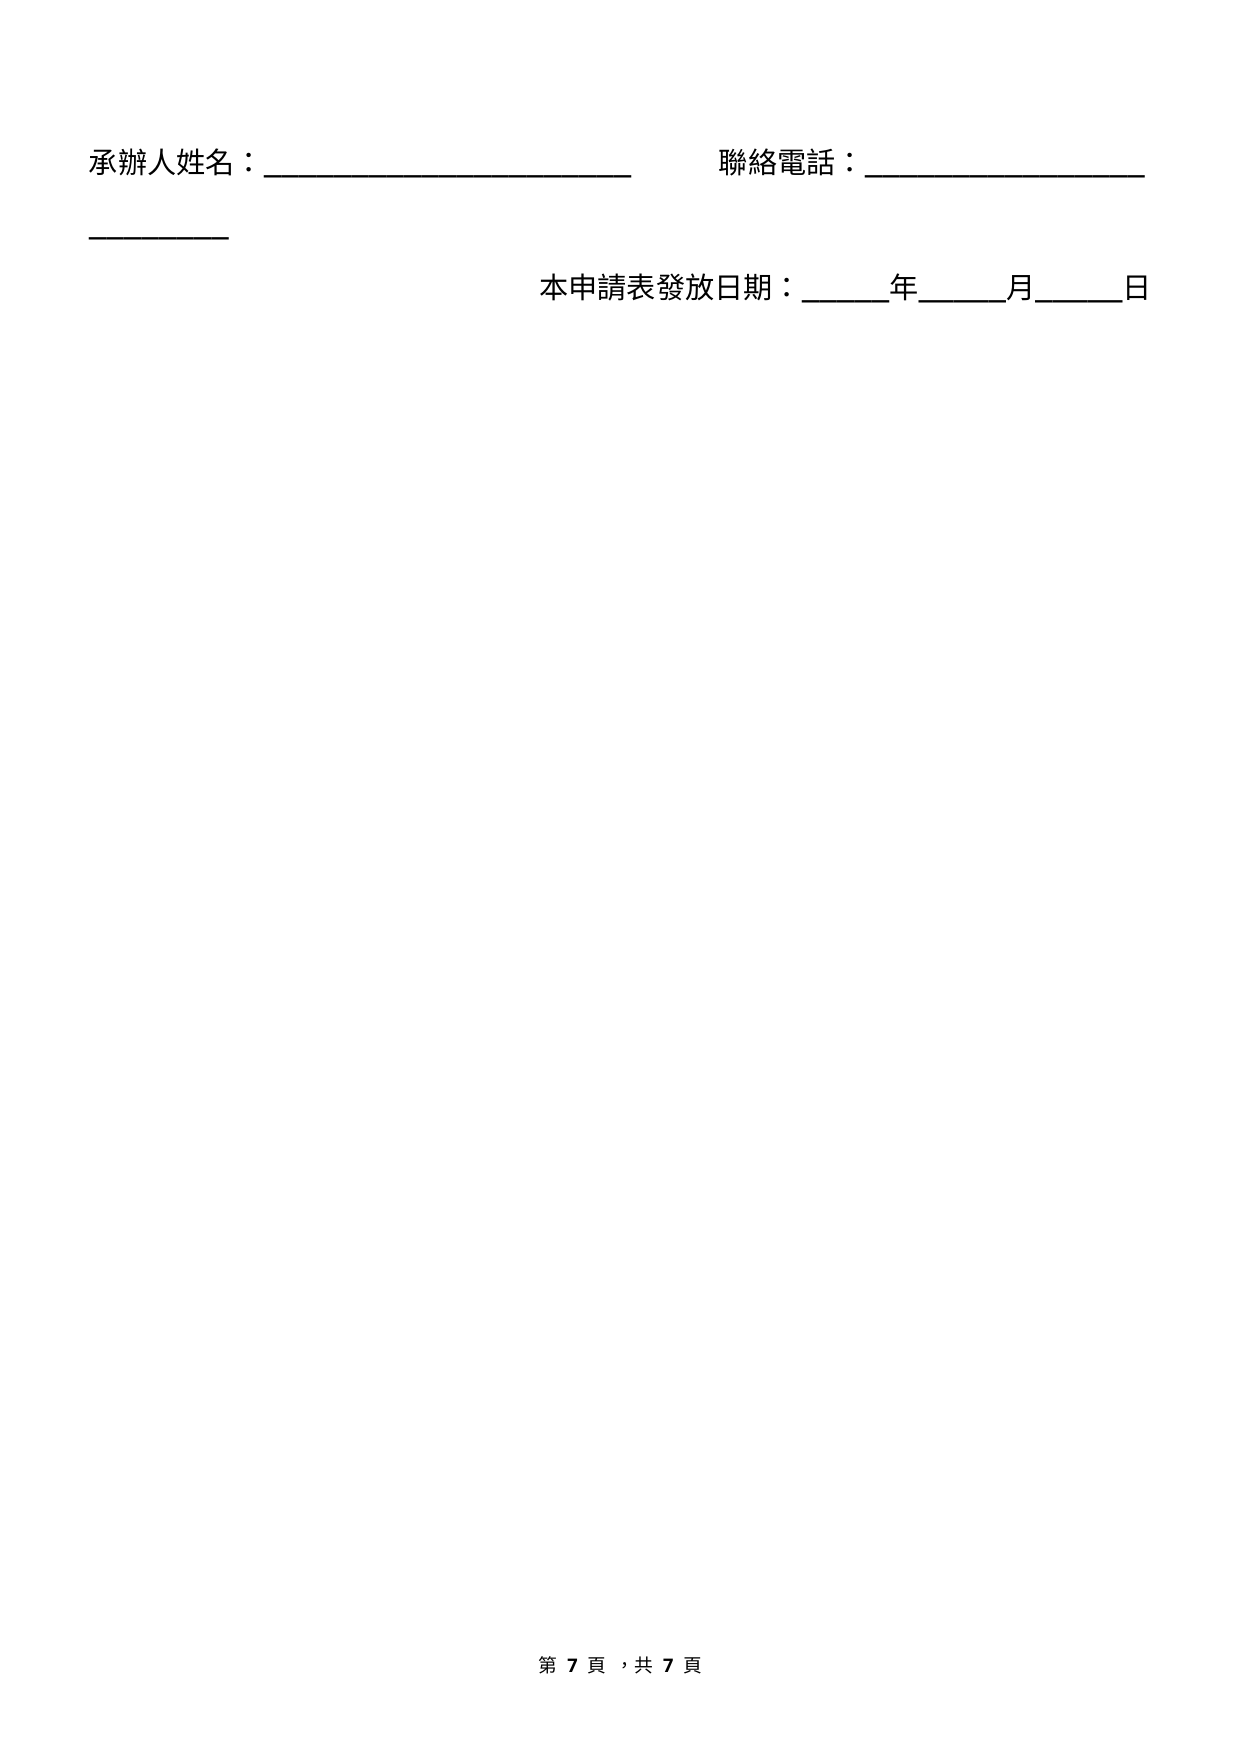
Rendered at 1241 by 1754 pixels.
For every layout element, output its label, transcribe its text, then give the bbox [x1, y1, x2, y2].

text 本申請表發放日期：_____年_____月_____日 [89, 244, 1152, 307]
text 承辦人姓名：_____________________ 聯絡電話：________________________ [89, 119, 1152, 244]
